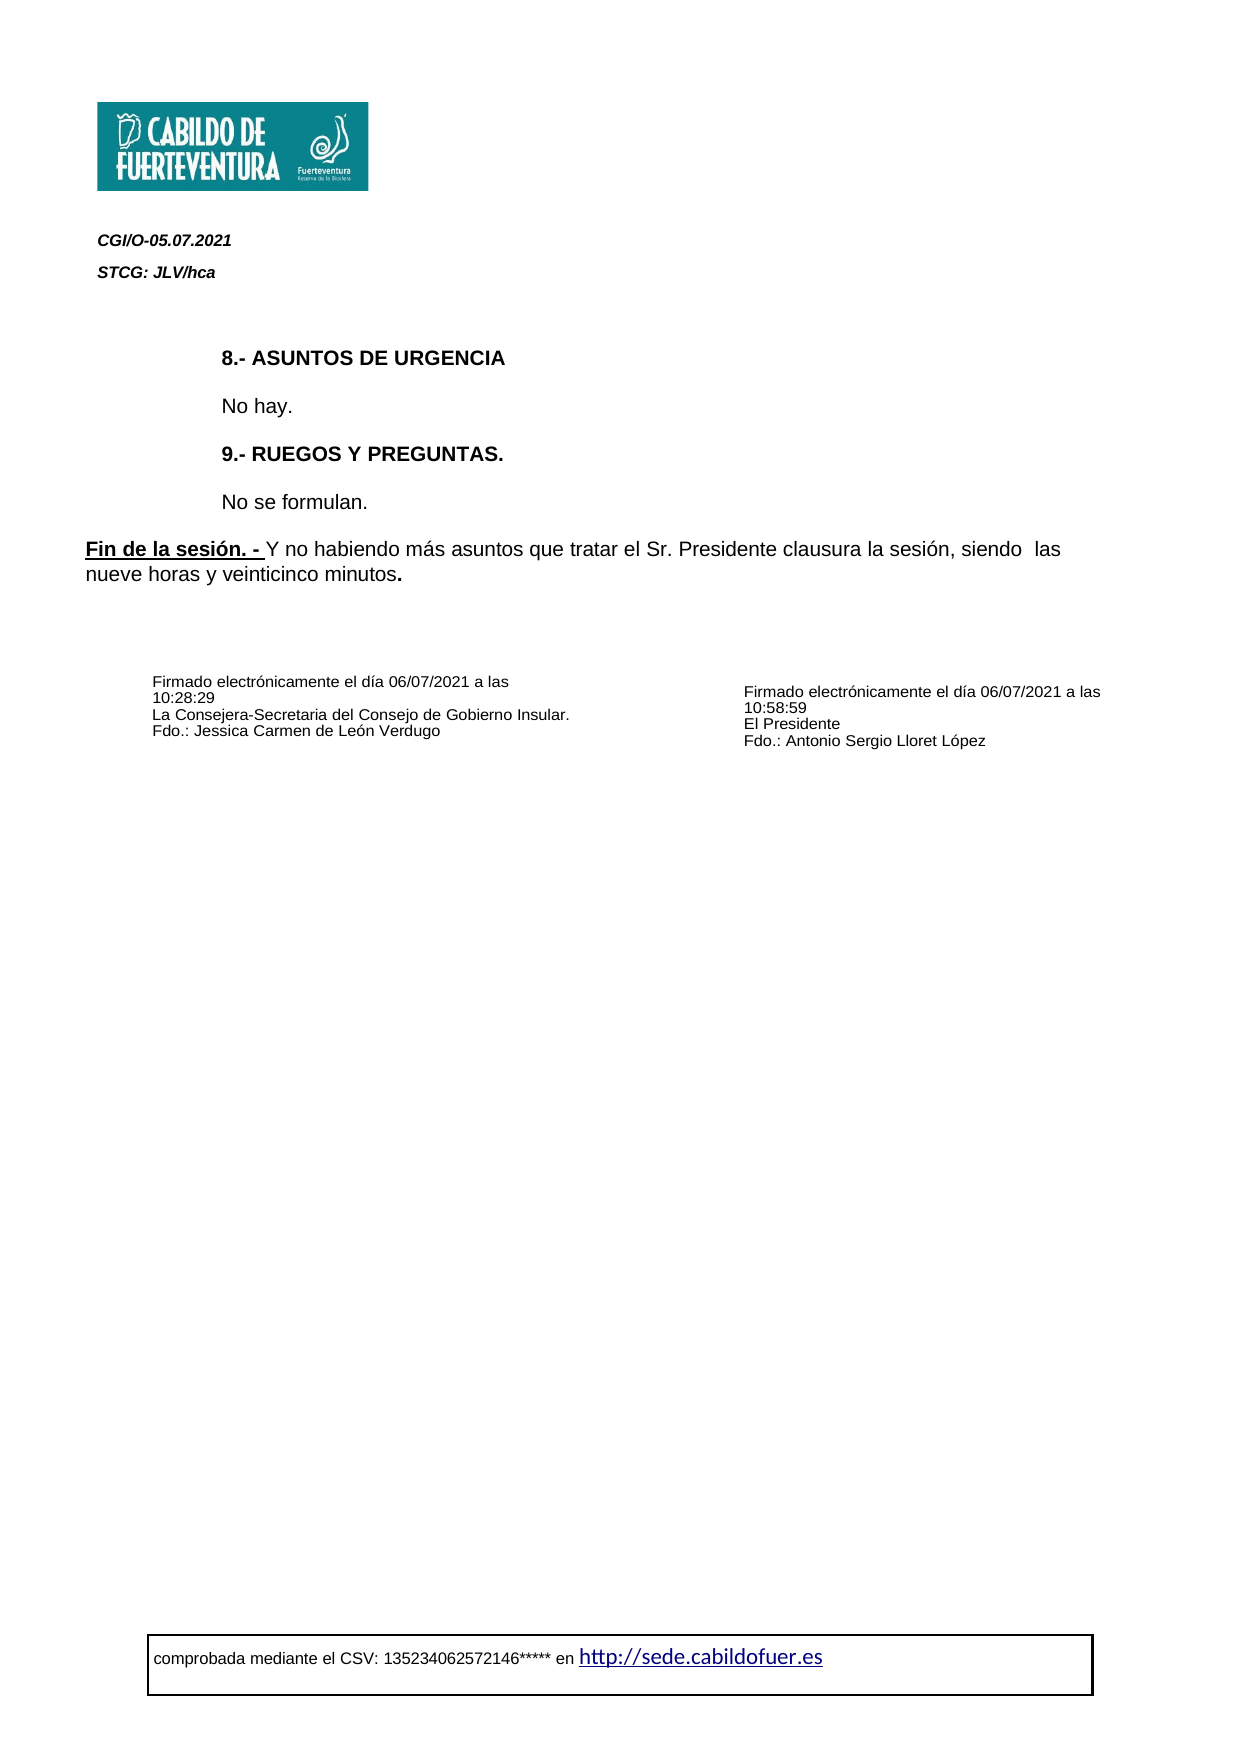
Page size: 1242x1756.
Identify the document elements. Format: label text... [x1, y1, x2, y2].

text El Presidente [744, 717, 1117, 733]
text Firmado electrónicamente el día 06/07/2021 a las 10:58:59 [744, 685, 1106, 717]
text La Consejera-Secretaria del Consejo de Gobierno Insular. Fdo.: Jessica Carmen de León Verdugo [152, 707, 574, 740]
text No se formulan. [221, 490, 1117, 514]
text Firmado electrónicamente el día 06/07/2021 a las 10:28:29 [152, 675, 513, 707]
text Fin de la sesión. - Y no habiendo más asuntos que tratar el Sr. Presidente clausura la sesión, siendo las nueve horas y veinticinco minutos. [85, 537, 1078, 585]
text Fdo.: Antonio Sergio Lloret López [744, 733, 1117, 750]
subtitle 9.- RUEGOS Y PREGUNTAS. [221, 442, 1117, 466]
text No hay. [221, 394, 1117, 418]
subtitle 8.- ASUNTOS DE URGENCIA [221, 346, 1117, 370]
